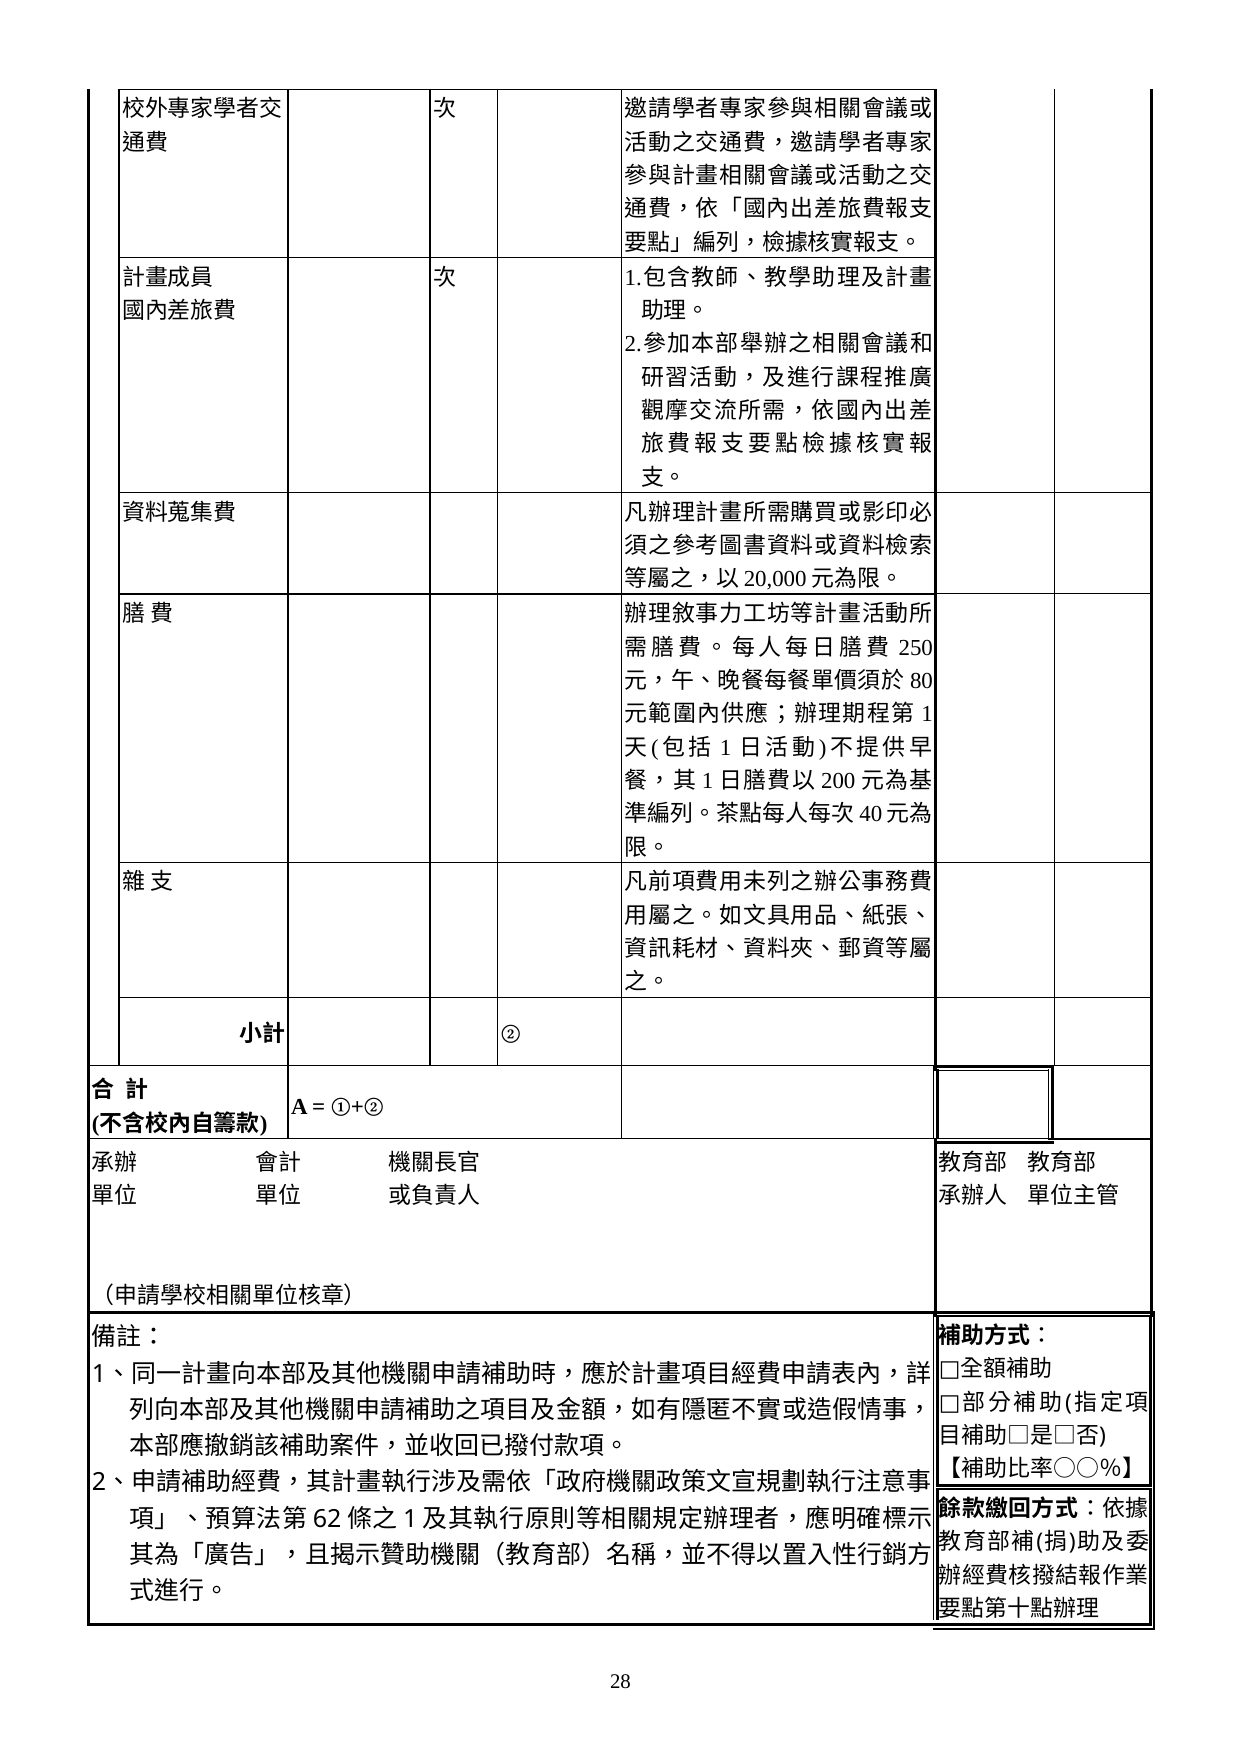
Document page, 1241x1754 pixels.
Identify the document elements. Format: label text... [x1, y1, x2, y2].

table_cell 資料蒐集費 [120, 493, 287, 593]
table_cell 邀請學者專家參與相關會議或活動之交通費，邀請學者專家參與計畫相關會議或活動之交通費，依「國內出差旅費報支要點」編列，檢據核實報支。 [622, 90, 934, 257]
table_cell [622, 998, 934, 1065]
table_cell 雜 支 [120, 863, 287, 996]
table_cell 凡辦理計畫所需購買或影印必須之參考圖書資料或資料檢索等屬之，以20,000元為限。 [622, 493, 934, 593]
table_cell [1055, 863, 1150, 996]
table_cell [622, 1066, 933, 1138]
table_cell [289, 998, 429, 1065]
table_cell [431, 863, 497, 996]
table_cell 備註： 1、同一計畫向本部及其他機關申請補助時，應於計畫項目經費申請表內，詳列向本部及其他機關申請補助之項目及金額，如有隱匿不實或造假情事，本部應撤銷該補助案件，並收回已撥付款項。 2、申請補助經費，其計畫執行涉及需依「政府機關政策文宣規劃執行注意事項」、預算法第62條之1及其執行原則等相關規定辦理者，應明確標示其為「廣告」，且揭示贊助機關（教育部）名稱，並不得以置入性行銷方式進行。 [90, 1314, 936, 1623]
table_cell [289, 595, 429, 862]
table_cell [937, 89, 1054, 257]
table_cell [431, 493, 497, 593]
table_cell [498, 863, 621, 996]
table_cell [431, 595, 497, 862]
table_cell 辦理敘事力工坊等計畫活動所需膳費。每人每日膳費250元，午、晚餐每餐單價須於80元範圍內供應；辦理期程第1天(包括1日活動)不提供早餐，其1日膳費以200元為基準編列。茶點每人每次40元為限。 [622, 595, 934, 862]
table_cell [1055, 89, 1150, 257]
table_cell [1055, 998, 1150, 1065]
table_cell 餘款繳回方式：依據教育部補(捐)助及委辦經費核撥結報作業要點第十點辦理 [936, 1490, 1149, 1623]
table_cell 補助方式： □全額補助 □部分補助(指定項目補助□是□否) 【補助比率○○％】 [939, 1317, 1149, 1483]
table_cell 次 [431, 90, 497, 257]
table_cell [289, 258, 429, 492]
table_cell [1055, 257, 1150, 492]
table_cell 合 計 (不含校內自籌款) [90, 1066, 287, 1138]
table_cell [937, 594, 1054, 862]
table_cell 膳 費 [120, 595, 287, 862]
table_cell 計畫成員 國內差旅費 [120, 258, 287, 492]
table_cell [937, 493, 1054, 593]
table_cell ② [498, 998, 621, 1065]
table_cell [498, 90, 621, 257]
table_cell 次 [431, 258, 497, 492]
table_cell [937, 998, 1054, 1065]
table_cell [939, 1071, 1048, 1138]
table_cell [498, 493, 621, 593]
table_cell [90, 89, 118, 1065]
table_cell A = ①+② [289, 1066, 621, 1138]
table_cell [431, 998, 497, 1065]
table_cell 教育部 教育部 承辦人 單位主管 [937, 1139, 1150, 1311]
table_cell [498, 595, 621, 862]
table_cell [498, 258, 621, 492]
table_cell 凡前項費用未列之辦公事務費用屬之。如文具用品、紙張、資訊耗材、資料夾、郵資等屬之。 [622, 863, 934, 996]
table_cell [289, 90, 429, 257]
table_cell 1.包含教師、教學助理及計畫助理。 2.參加本部舉辦之相關會議和研習活動，及進行課程推廣觀摩交流所需，依國內出差旅費報支要點檢據核實報支。 [622, 258, 934, 492]
table_cell 校外專家學者交通費 [120, 90, 287, 257]
table_cell [1054, 1066, 1150, 1138]
table_cell [289, 863, 429, 996]
table_cell [937, 863, 1054, 996]
table_cell 小計 [120, 998, 287, 1065]
table_cell [1055, 594, 1150, 862]
table_cell [937, 257, 1054, 492]
table_cell [289, 493, 429, 593]
table_cell 承辦 會計 機關長官 單位 單位 或負責人 （申請學校相關單位核章） [90, 1139, 934, 1311]
table_cell [1055, 493, 1150, 593]
